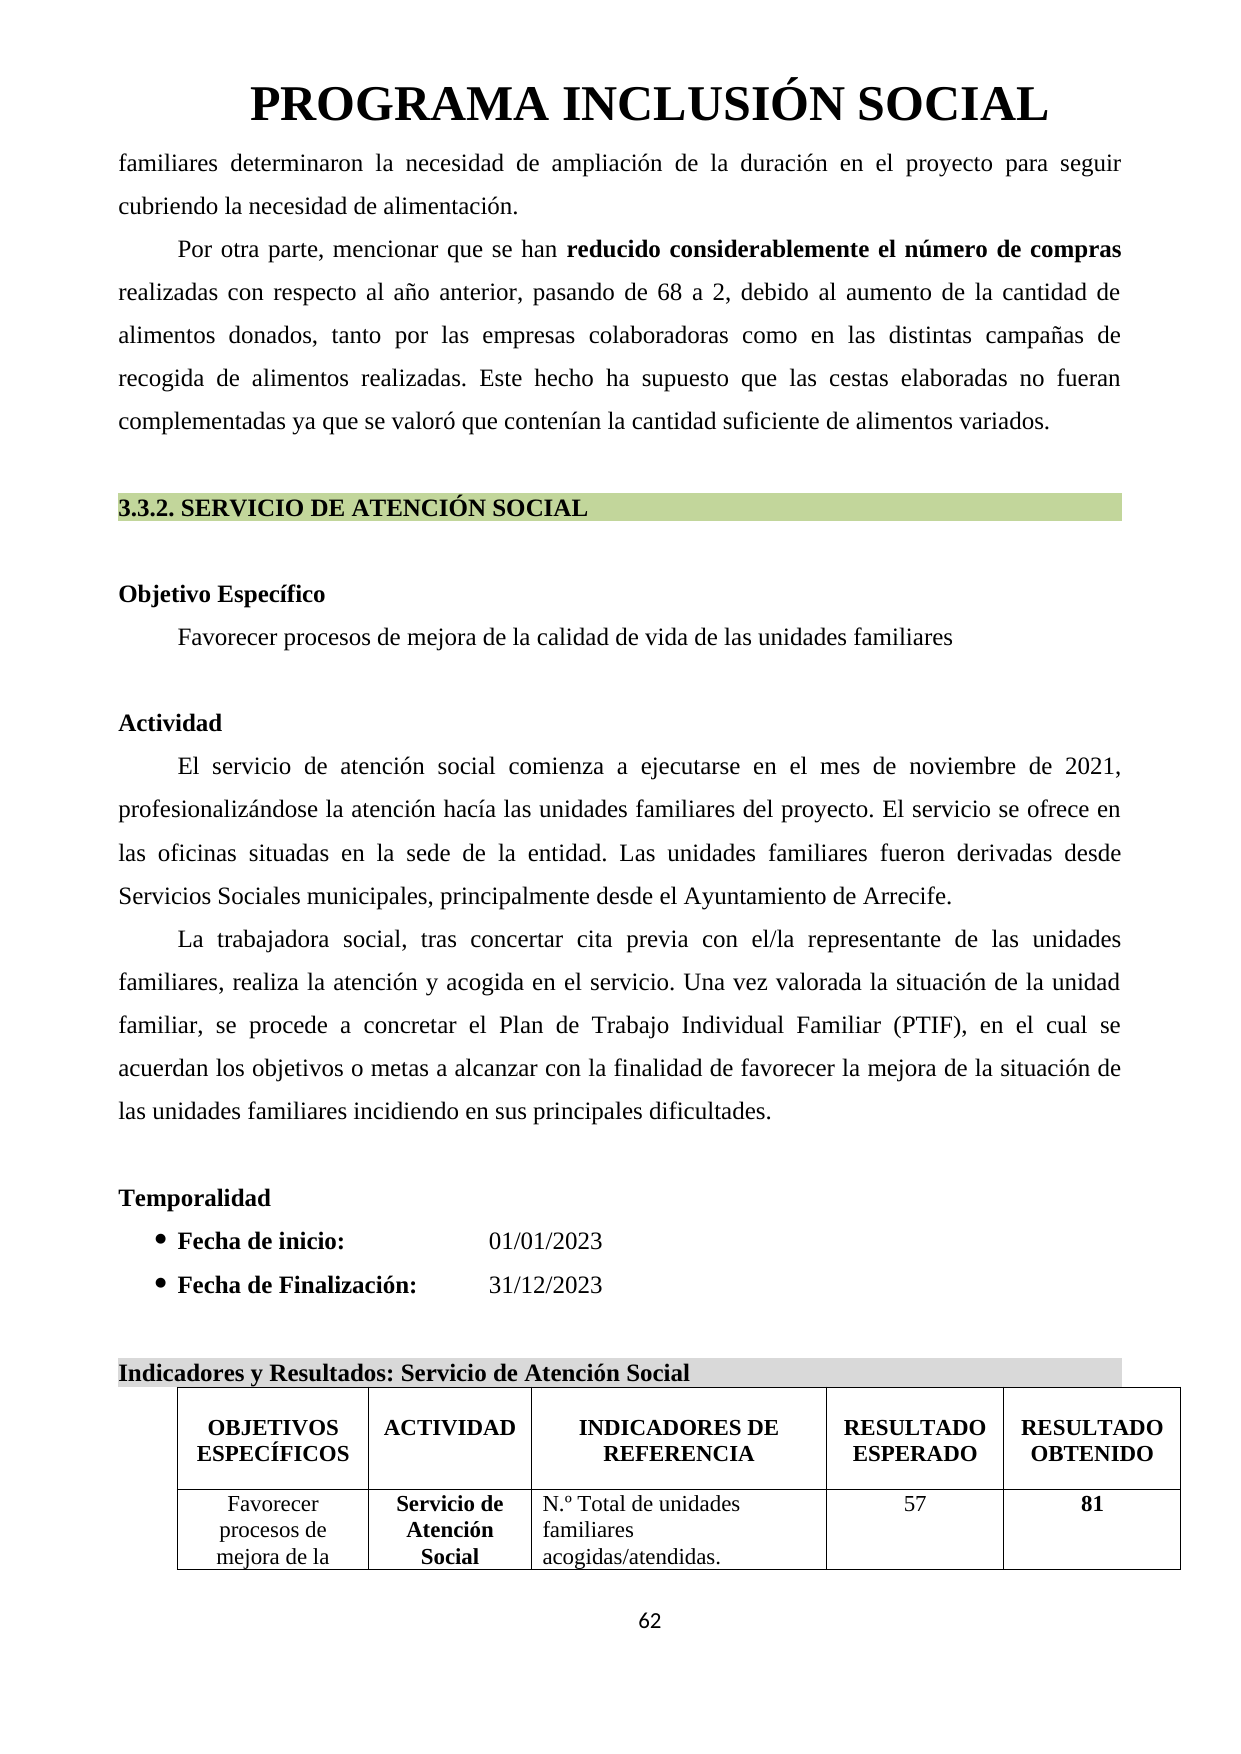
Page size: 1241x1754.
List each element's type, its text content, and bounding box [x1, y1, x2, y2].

text Favorecer procesos de mejora de la calidad de vida de las unidades familiares [118, 622, 1122, 651]
table_cell 57 [827, 1490, 1003, 1569]
table_cell Servicio de Atención Social [369, 1490, 531, 1569]
list Fecha de Finalización: 31/12/2023 [156, 1270, 1122, 1300]
text Objetivo Específico [118, 579, 1122, 608]
text El servicio de atención social comienza a ejecutarse en el mes de noviembre de 2021, profesionalizándose la atención hacía las unidades familiares del proyecto. El servicio se ofrece en las oficinas situadas en la sede de la entidad. Las unidades familiares fueron derivadas desde Servicios Sociales municipales, principalmente desde el Ayuntamiento de Arrecife. [118, 751, 1122, 909]
text familiares determinaron la necesidad de ampliación de la duración en el proyecto para seguir cubriendo la necesidad de alimentación. [118, 148, 1122, 219]
table_cell N.º Total de unidades familiares acogidas/atendidas. [532, 1490, 826, 1569]
text Temporalidad [118, 1183, 1122, 1211]
table_header OBJETIVOS ESPECÍFICOS [178, 1388, 368, 1489]
table_header RESULTADO ESPERADO [827, 1388, 1003, 1489]
table_cell Favorecer procesos de mejora de la [178, 1490, 368, 1569]
table_header INDICADORES DE REFERENCIA [532, 1388, 826, 1489]
table_header RESULTADO OBTENIDO [1004, 1388, 1180, 1489]
table_cell 81 [1004, 1490, 1180, 1569]
list Fecha de inicio: 01/01/2023 [156, 1226, 1122, 1255]
text 3.3.2. SERVICIO DE ATENCIÓN SOCIAL [118, 493, 1122, 521]
table_header ACTIVIDAD [369, 1388, 531, 1489]
text Por otra parte, mencionar que se han reducido considerablemente el número de compras realizadas con respecto al año anterior, pasando de 68 a 2, debido al aumento de la cantidad de alimentos donados, tanto por las empresas colaboradoras como en las distintas campañas de recogida de alimentos realizadas. Este hecho ha supuesto que las cestas elaboradas no fueran complementadas ya que se valoró que contenían la cantidad suficiente de alimentos variados. [118, 234, 1122, 435]
text La trabajadora social, tras concertar cita previa con el/la representante de las unidades familiares, realiza la atención y acogida en el servicio. Una vez valorada la situación de la unidad familiar, se procede a concretar el Plan de Trabajo Individual Familiar (PTIF), en el cual se acuerdan los objetivos o metas a alcanzar con la finalidad de favorecer la mejora de la situación de las unidades familiares incidiendo en sus principales dificultades. [118, 924, 1122, 1125]
text Indicadores y Resultados: Servicio de Atención Social [118, 1358, 1122, 1387]
text Actividad [118, 708, 1122, 737]
